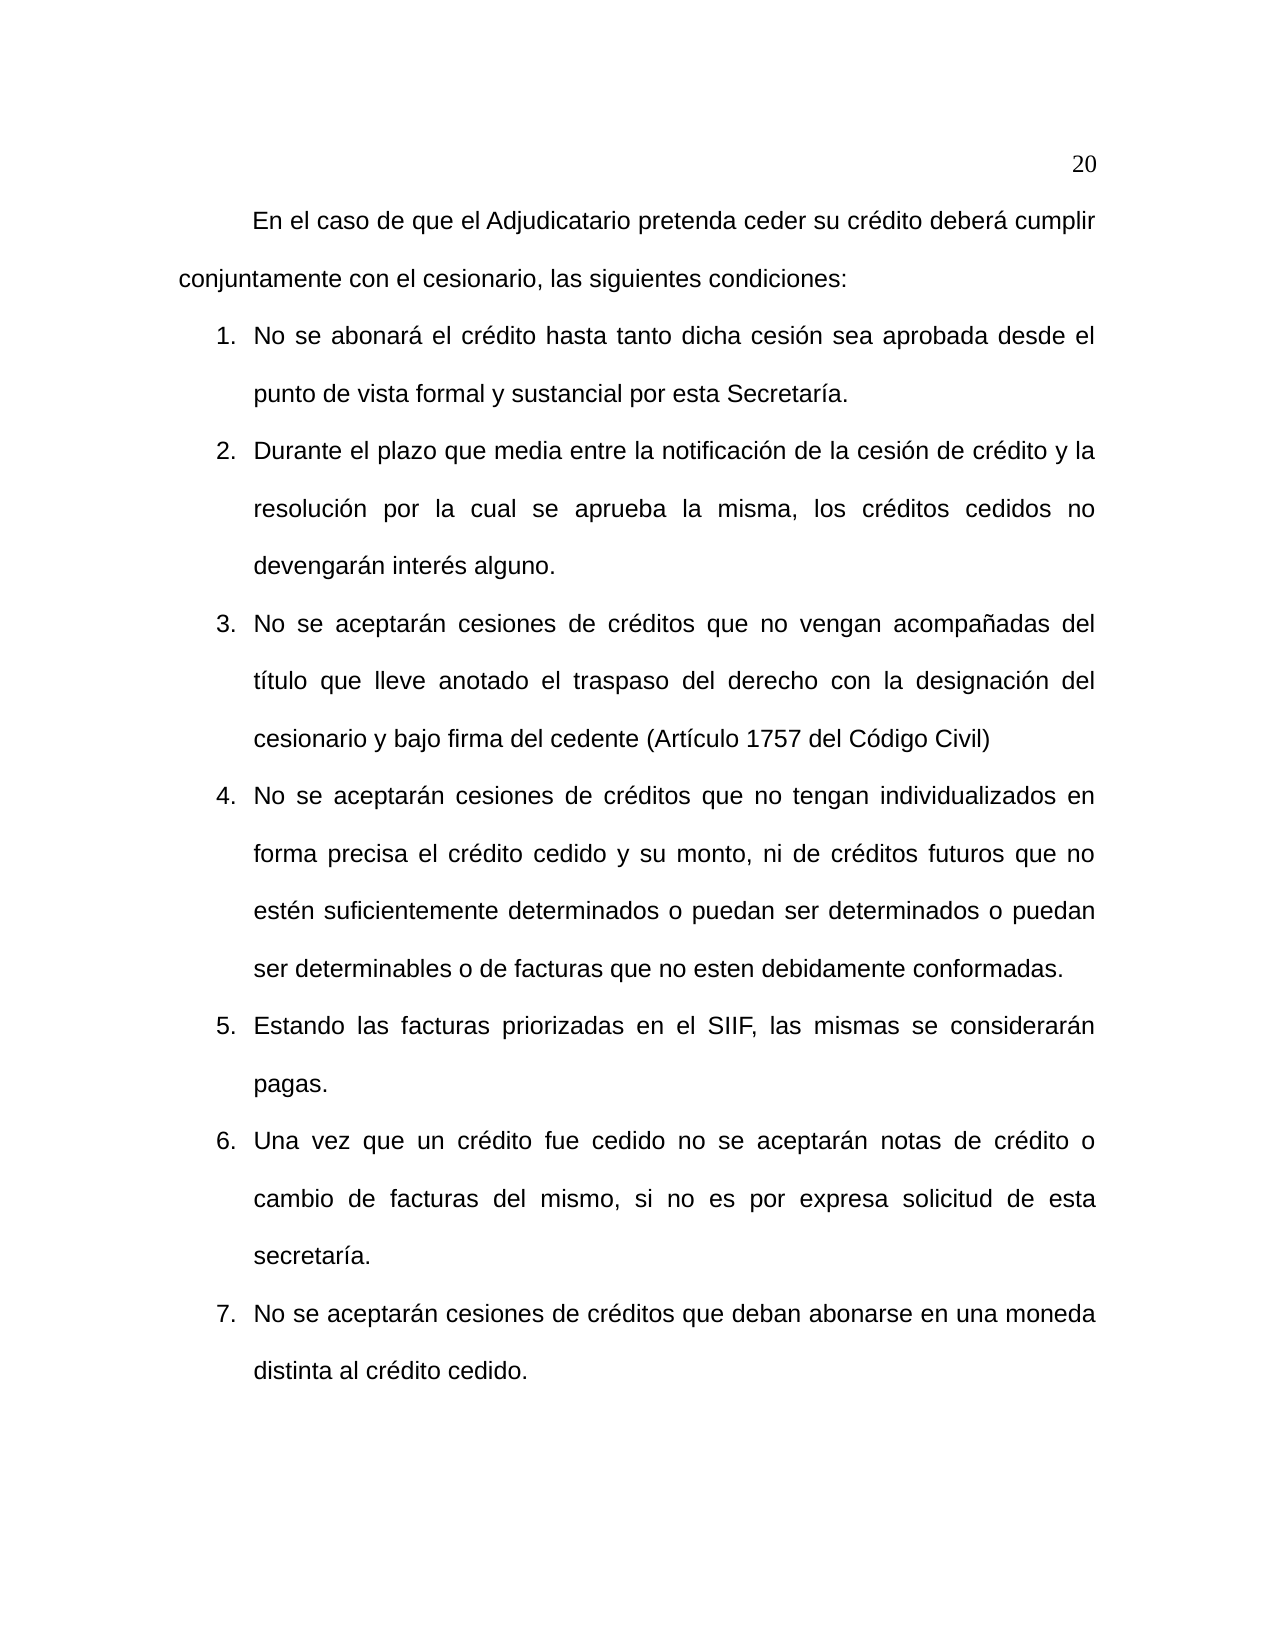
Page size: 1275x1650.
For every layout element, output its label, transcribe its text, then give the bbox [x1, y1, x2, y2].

text En el caso de que el Adjudicatario pretenda ceder su crédito deberá cumplir conjuntamente con el cesionario, las siguientes condiciones: [178, 206, 1097, 292]
list No se aceptarán cesiones de créditos que no vengan acompañadas del título que lleve anotado el traspaso del derecho con la designación del cesionario y bajo firma del cedente (Artículo 1757 del Código Civil) [216, 609, 1097, 752]
list No se aceptarán cesiones de créditos que no tengan individualizados en forma precisa el crédito cedido y su monto, ni de créditos futuros que no estén suficientemente determinados o puedan ser determinados o puedan ser determinables o de facturas que no esten debidamente conformadas. [216, 781, 1097, 982]
list No se abonará el crédito hasta tanto dicha cesión sea aprobada desde el punto de vista formal y sustancial por esta Secretaría. [216, 321, 1097, 407]
list Una vez que un crédito fue cedido no se aceptarán notas de crédito o cambio de facturas del mismo, si no es por expresa solicitud de esta secretaría. [216, 1126, 1097, 1270]
list Durante el plazo que media entre la notificación de la cesión de crédito y la resolución por la cual se aprueba la misma, los créditos cedidos no devengarán interés alguno. [216, 436, 1097, 580]
list No se aceptarán cesiones de créditos que deban abonarse en una moneda distinta al crédito cedido. [216, 1299, 1097, 1385]
list Estando las facturas priorizadas en el SIIF, las mismas se considerarán pagas. [216, 1011, 1097, 1097]
